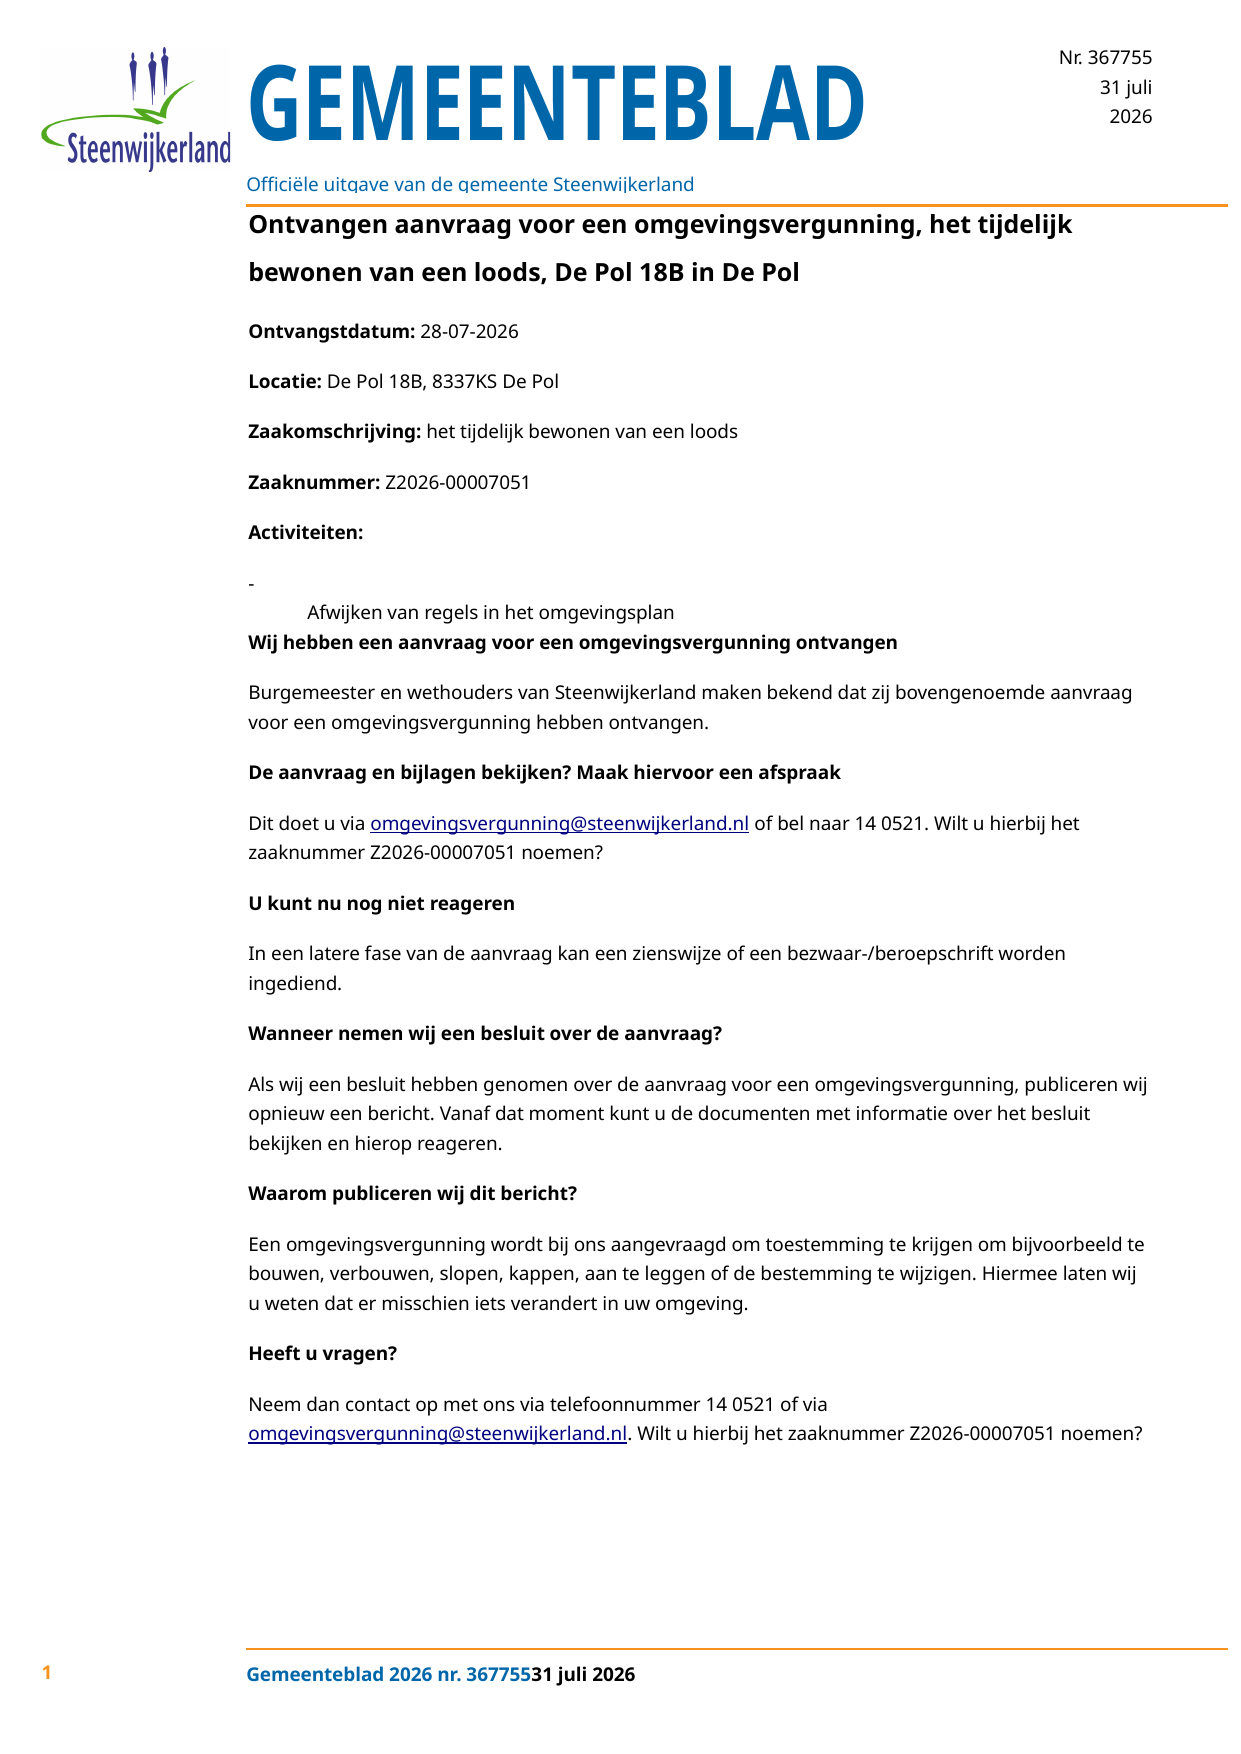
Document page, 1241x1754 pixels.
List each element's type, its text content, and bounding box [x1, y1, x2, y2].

text Een omgevingsvergunning wordt bij ons aangevraagd om toestemming te krijgen om bijvoorbeeld te bouwen, verbouwen, slopen, kappen, aan te leggen of de bestemming te wijzigen. Hiermee laten wij u weten dat er misschien iets verandert in uw omgeving. [248, 1231, 1152, 1316]
text U kunt nu nog niet reageren [248, 890, 1152, 916]
text Heeft u vragen? [248, 1340, 1152, 1366]
text Waarom publiceren wij dit bericht? [248, 1180, 1152, 1206]
text De aanvraag en bijlagen bekijken? Maak hiervoor een afspraak [248, 759, 1152, 785]
text Ontvangen aanvraag voor een omgevingsvergunning, het tijdelijk bewonen van een loods, De Pol 18B in De Pol [248, 207, 1152, 288]
text Burgemeester en wethouders van Steenwijkerland maken bekend dat zij bovengenoemde aanvraag voor een omgevingsvergunning hebben ontvangen. [248, 679, 1152, 735]
text Wanneer nemen wij een besluit over de aanvraag? [248, 1020, 1152, 1046]
text Ontvangstdatum: 28-07-2026 [248, 318, 1152, 344]
text Activiteiten: [248, 519, 1152, 545]
text Locatie: De Pol 18B, 8337KS De Pol [248, 368, 1152, 394]
text Wij hebben een aanvraag voor een omgevingsvergunning ontvangen [248, 629, 1152, 655]
picture [41, 47, 231, 172]
text Dit doet u via omgevingsvergunning@steenwijkerland.nl of bel naar 14 0521. Wilt u hierbij het zaaknummer Z2026-00007051 noemen? [248, 810, 1152, 865]
text Zaakomschrijving: het tijdelijk bewonen van een loods [248, 419, 1152, 444]
list Afwijken van regels in het omgevingsplan [248, 599, 1152, 625]
text Neem dan contact op met ons via telefoonnummer 14 0521 of via omgevingsvergunning@steenwijkerland.nl. Wilt u hierbij het zaaknummer Z2026-00007051 noemen? [248, 1391, 1152, 1446]
text Zaaknummer: Z2026-00007051 [248, 469, 1152, 495]
text In een latere fase van de aanvraag kan een zienswijze of een bezwaar-/beroepschrift worden ingediend. [248, 940, 1152, 996]
text Als wij een besluit hebben genomen over de aanvraag voor een omgevingsvergunning, publiceren wij opnieuw een bericht. Vanaf dat moment kunt u de documenten met informatie over het besluit bekijken en hierop reageren. [248, 1071, 1152, 1156]
